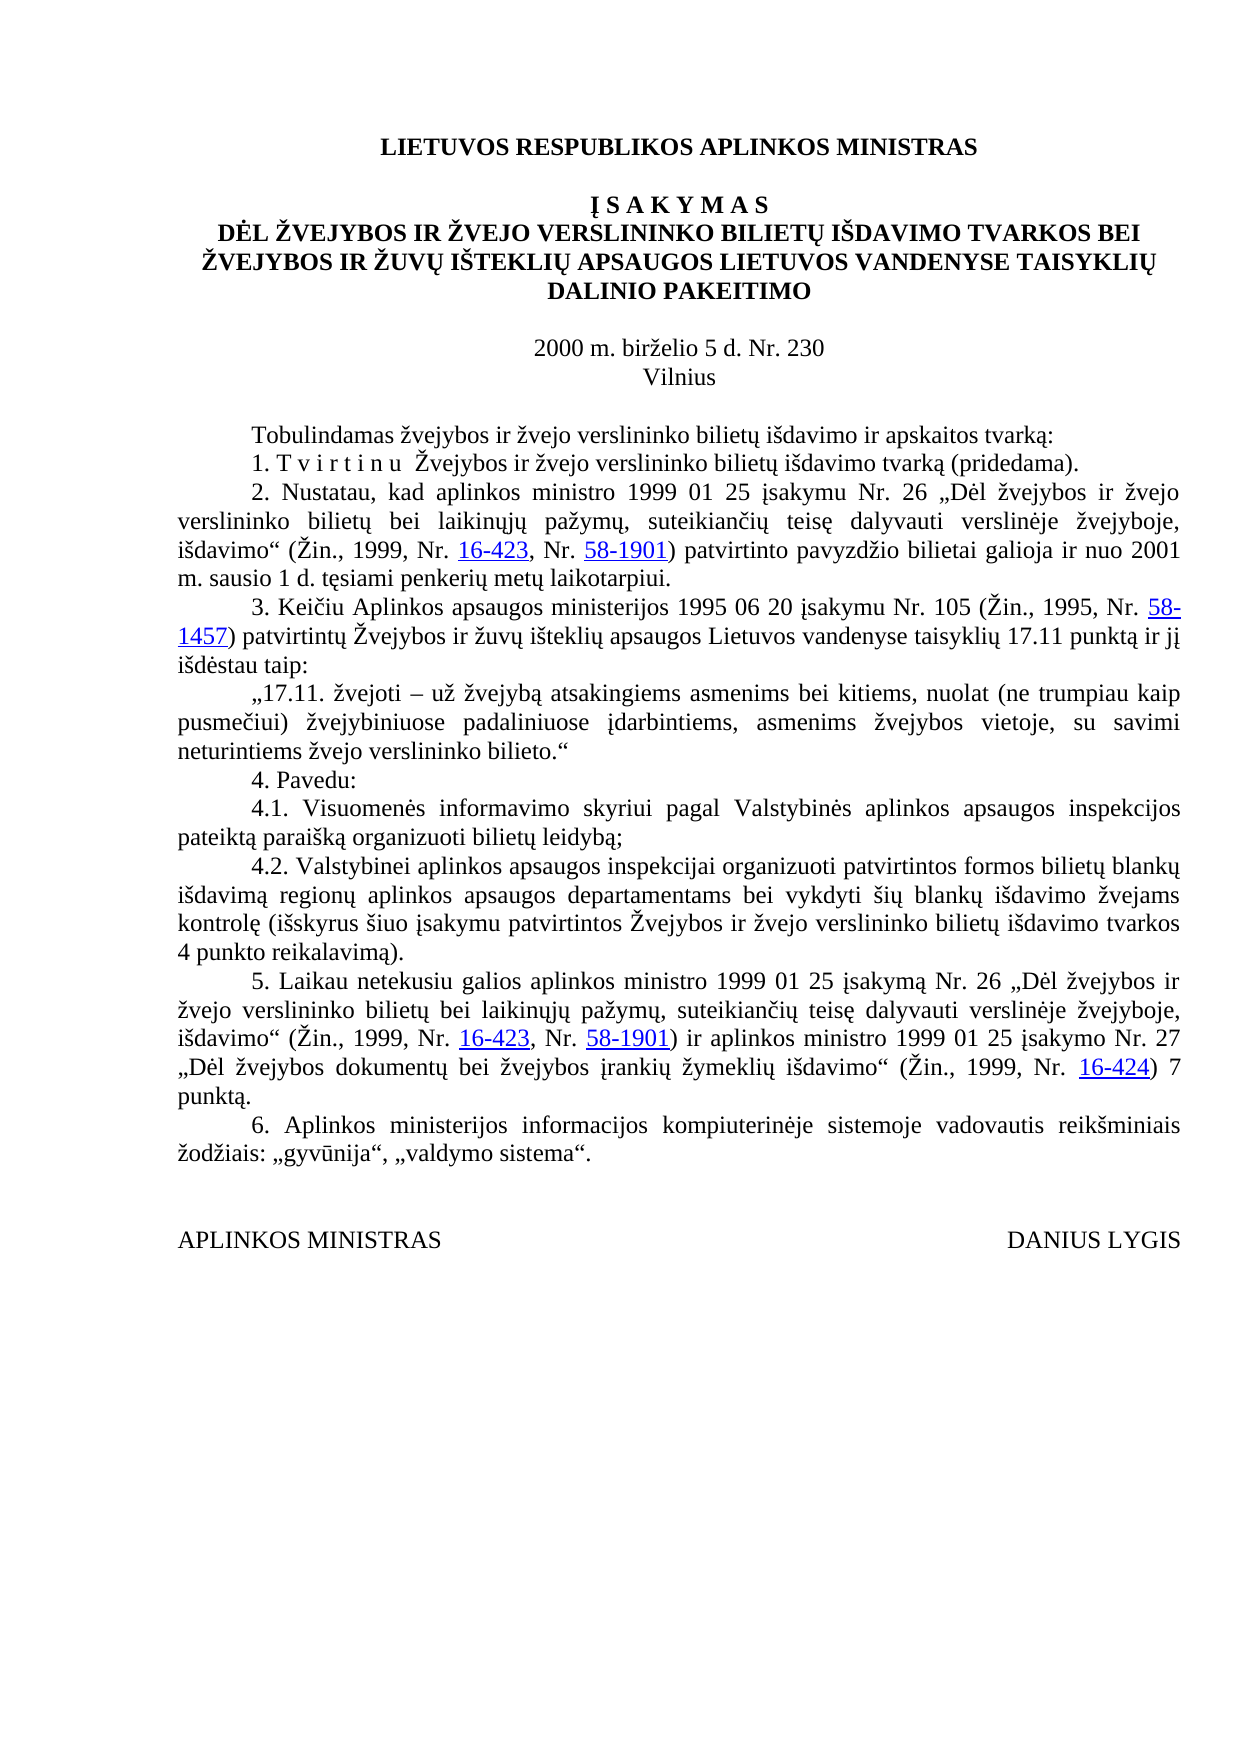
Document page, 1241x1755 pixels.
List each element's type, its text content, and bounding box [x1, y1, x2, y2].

text 2. Nustatau, kad aplinkos ministro 1999 01 25 įsakymu Nr. 26 „Dėl žvejybos ir žvejo verslininko bilietų bei laikinųjų pažymų, suteikiančių teisę dalyvauti verslinėje žvejyboje, išdavimo“ (Žin., 1999, Nr. 16-423, Nr. 58-1901) patvirtinto pavyzdžio bilietai galioja ir nuo 2001 m. sausio 1 d. tęsiami penkerių metų laikotarpiui. [177, 477, 1181, 592]
text Į S A K Y M A S [177, 190, 1181, 218]
text 2000 m. birželio 5 d. Nr. 230 [177, 333, 1181, 362]
text APLINKOS MINISTRAS DANIUS LYGIS [177, 1225, 1181, 1253]
text LIETUVOS RESPUBLIKOS APLINKOS MINISTRAS [177, 132, 1181, 161]
text 6. Aplinkos ministerijos informacijos kompiuterinėje sistemoje vadovautis reikšminiais žodžiais: „gyvūnija“, „valdymo sistema“. [177, 1110, 1181, 1167]
text 3. Keičiu Aplinkos apsaugos ministerijos 1995 06 20 įsakymu Nr. 105 (Žin., 1995, Nr. 58-1457) patvirtintų Žvejybos ir žuvų išteklių apsaugos Lietuvos vandenyse taisyklių 17.11 punktą ir jį išdėstau taip: [177, 592, 1181, 678]
text 5. Laikau netekusiu galios aplinkos ministro 1999 01 25 įsakymą Nr. 26 „Dėl žvejybos ir žvejo verslininko bilietų bei laikinųjų pažymų, suteikiančių teisę dalyvauti verslinėje žvejyboje, išdavimo“ (Žin., 1999, Nr. 16-423, Nr. 58-1901) ir aplinkos ministro 1999 01 25 įsakymo Nr. 27 „Dėl žvejybos dokumentų bei žvejybos įrankių žymeklių išdavimo“ (Žin., 1999, Nr. 16-424) 7 punktą. [177, 966, 1181, 1110]
text 4.1. Visuomenės informavimo skyriui pagal Valstybinės aplinkos apsaugos inspekcijos pateiktą paraišką organizuoti bilietų leidybą; [177, 793, 1181, 851]
text „17.11. žvejoti – už žvejybą atsakingiems asmenims bei kitiems, nuolat (ne trumpiau kaip pusmečiui) žvejybiniuose padaliniuose įdarbintiems, asmenims žvejybos vietoje, su savimi neturintiems žvejo verslininko bilieto.“ [177, 678, 1181, 765]
text 1. Tvirtinu Žvejybos ir žvejo verslininko bilietų išdavimo tvarką (pridedama). [177, 448, 1181, 477]
text Vilnius [177, 362, 1181, 391]
text DĖL ŽVEJYBOS IR ŽVEJO VERSLININKO BILIETŲ IŠDAVIMO TVARKOS BEI ŽVEJYBOS IR ŽUVŲ IŠTEKLIŲ APSAUGOS LIETUVOS VANDENYSE TAISYKLIŲ DALINIO PAKEITIMO [177, 218, 1181, 305]
text 4.2. Valstybinei aplinkos apsaugos inspekcijai organizuoti patvirtintos formos bilietų blankų išdavimą regionų aplinkos apsaugos departamentams bei vykdyti šių blankų išdavimo žvejams kontrolę (išskyrus šiuo įsakymu patvirtintos Žvejybos ir žvejo verslininko bilietų išdavimo tvarkos 4 punkto reikalavimą). [177, 851, 1181, 966]
text Tobulindamas žvejybos ir žvejo verslininko bilietų išdavimo ir apskaitos tvarką: [177, 420, 1181, 448]
text 4. Pavedu: [177, 765, 1181, 793]
